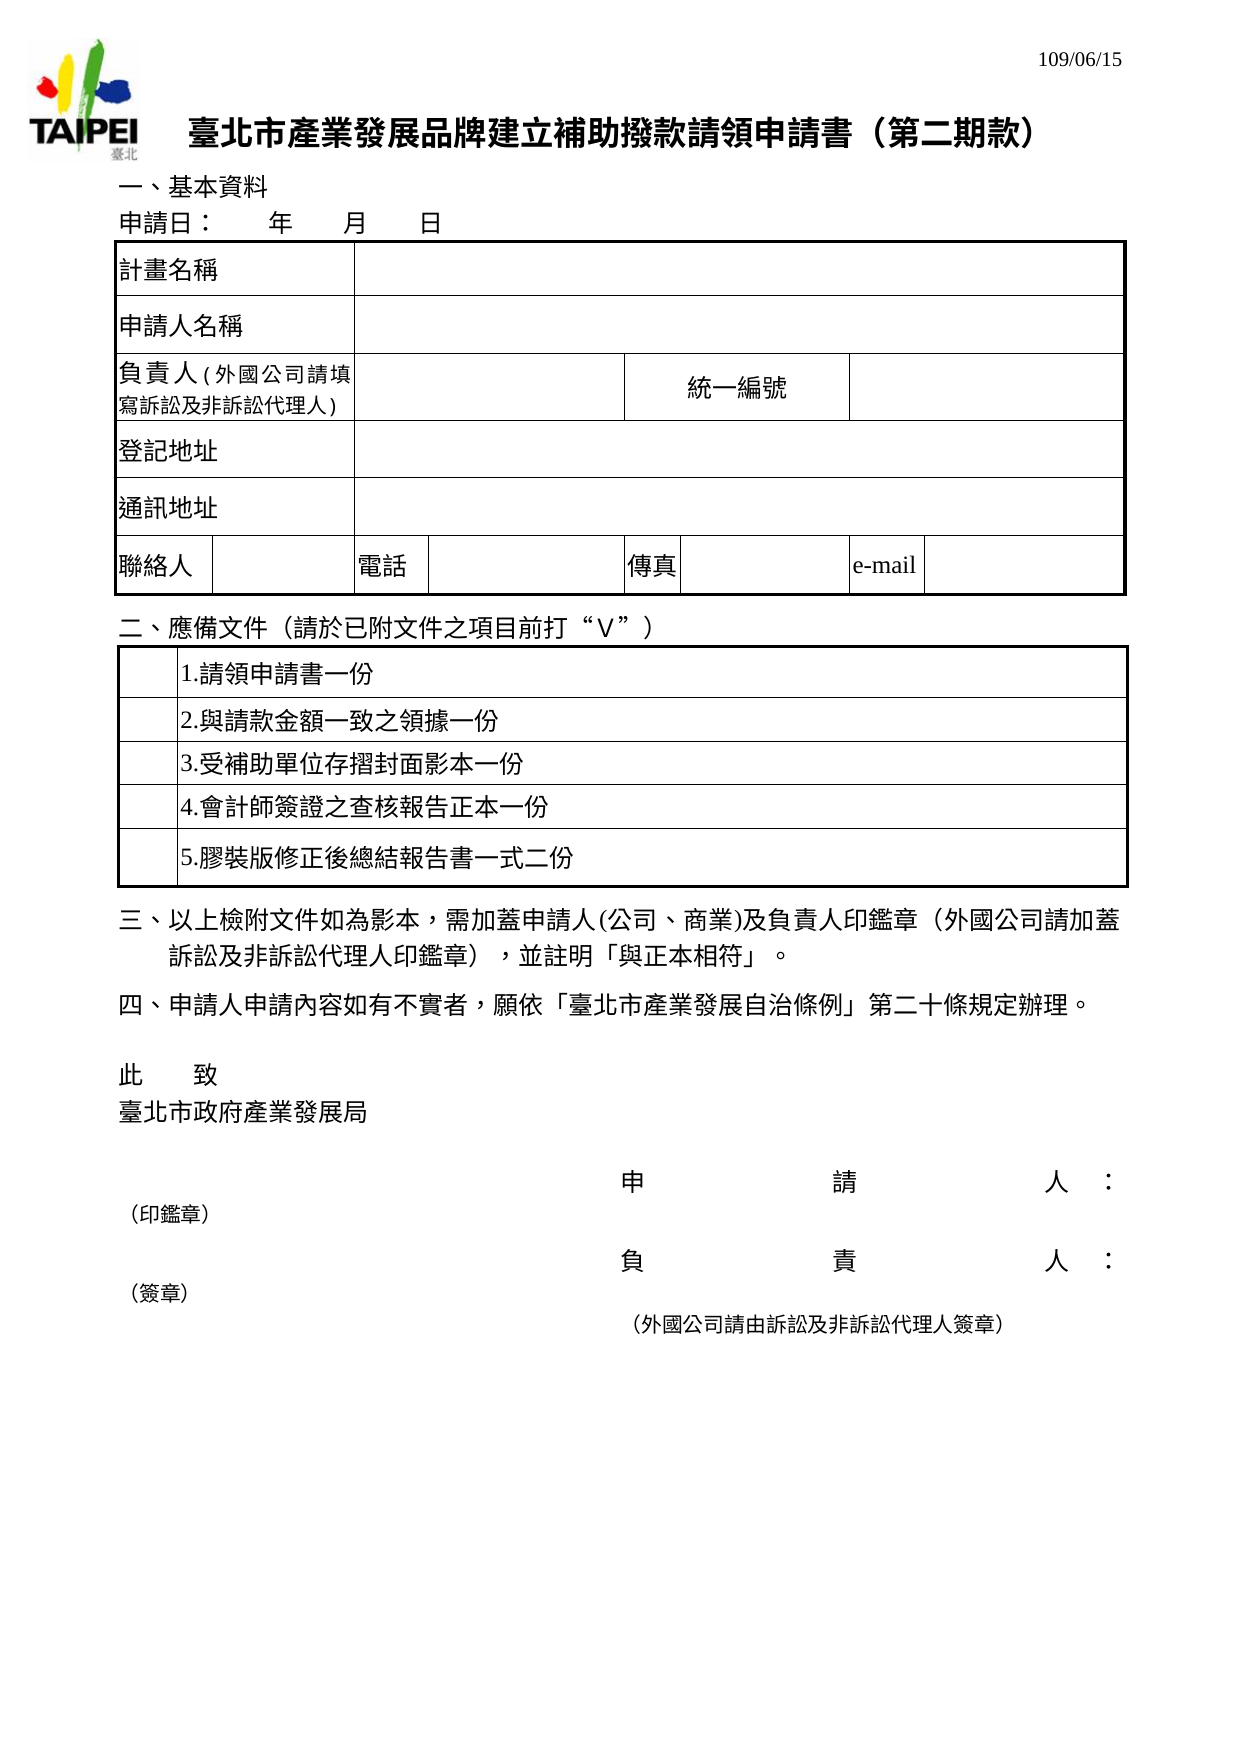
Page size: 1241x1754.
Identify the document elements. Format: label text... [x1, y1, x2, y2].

table_cell [355, 354, 624, 420]
table_cell [681, 536, 849, 593]
text 負 責 人： （簽章） [118, 1241, 1122, 1308]
table_cell 4.會計師簽證之查核報告正本一份 [178, 785, 1126, 827]
text 一、基本資料 申請日： 年 月 日 [118, 167, 1122, 239]
table_cell [429, 536, 624, 593]
text 申 請 人： （印鑑章） [118, 1162, 1122, 1229]
table_cell 統一編號 [625, 354, 849, 420]
table_cell 登記地址 [117, 421, 354, 477]
table_cell [120, 698, 177, 741]
text （外國公司請由訴訟及非訴訟代理人簽章） [251, 1308, 1122, 1338]
table_cell [355, 421, 1123, 477]
table_cell [120, 742, 177, 784]
table_cell 2.與請款金額一致之領據一份 [178, 698, 1126, 741]
table_cell e-mail [850, 536, 924, 593]
table_cell [925, 536, 1123, 593]
table_cell 申請人名稱 [117, 296, 354, 352]
table_cell 負責人(外國公司請填寫訴訟及非訴訟代理人) [117, 354, 354, 420]
table_cell [213, 536, 354, 593]
table_cell [120, 785, 177, 827]
table_cell 聯絡人 [117, 536, 212, 593]
table_cell 通訊地址 [117, 478, 354, 535]
text 二、應備文件（請於已附文件之項目前打“Ｖ”） [118, 608, 1122, 645]
table_cell 傳真 [625, 536, 680, 593]
table_cell [355, 478, 1123, 535]
text 臺北市政府產業發展局 [118, 1092, 1122, 1128]
table_cell 電話 [355, 536, 428, 593]
table_header 1.請領申請書一份 [178, 648, 1126, 697]
table_cell [850, 354, 1123, 420]
table_header [120, 648, 177, 697]
table_cell 3.受補助單位存摺封面影本一份 [178, 742, 1126, 784]
table_cell [120, 829, 177, 885]
text 四、申請人申請內容如有不實者，願依「臺北市產業發展自治條例」第二十條規定辦理。 [118, 986, 1122, 1022]
table_cell [355, 296, 1123, 352]
table_cell 5.膠裝版修正後總結報告書一式二份 [178, 829, 1126, 885]
table_header [355, 243, 1123, 295]
text 臺北市產業發展品牌建立補助撥款請領申請書（第二期款） [140, 106, 1122, 154]
text 此 致 [118, 1056, 1122, 1092]
text 三、以上檢附文件如為影本，需加蓋申請人(公司、商業)及負責人印鑑章（外國公司請加蓋訴訟及非訴訟代理人印鑑章），並註明「與正本相符」。 [118, 901, 1122, 973]
table_header 計畫名稱 [117, 243, 354, 295]
